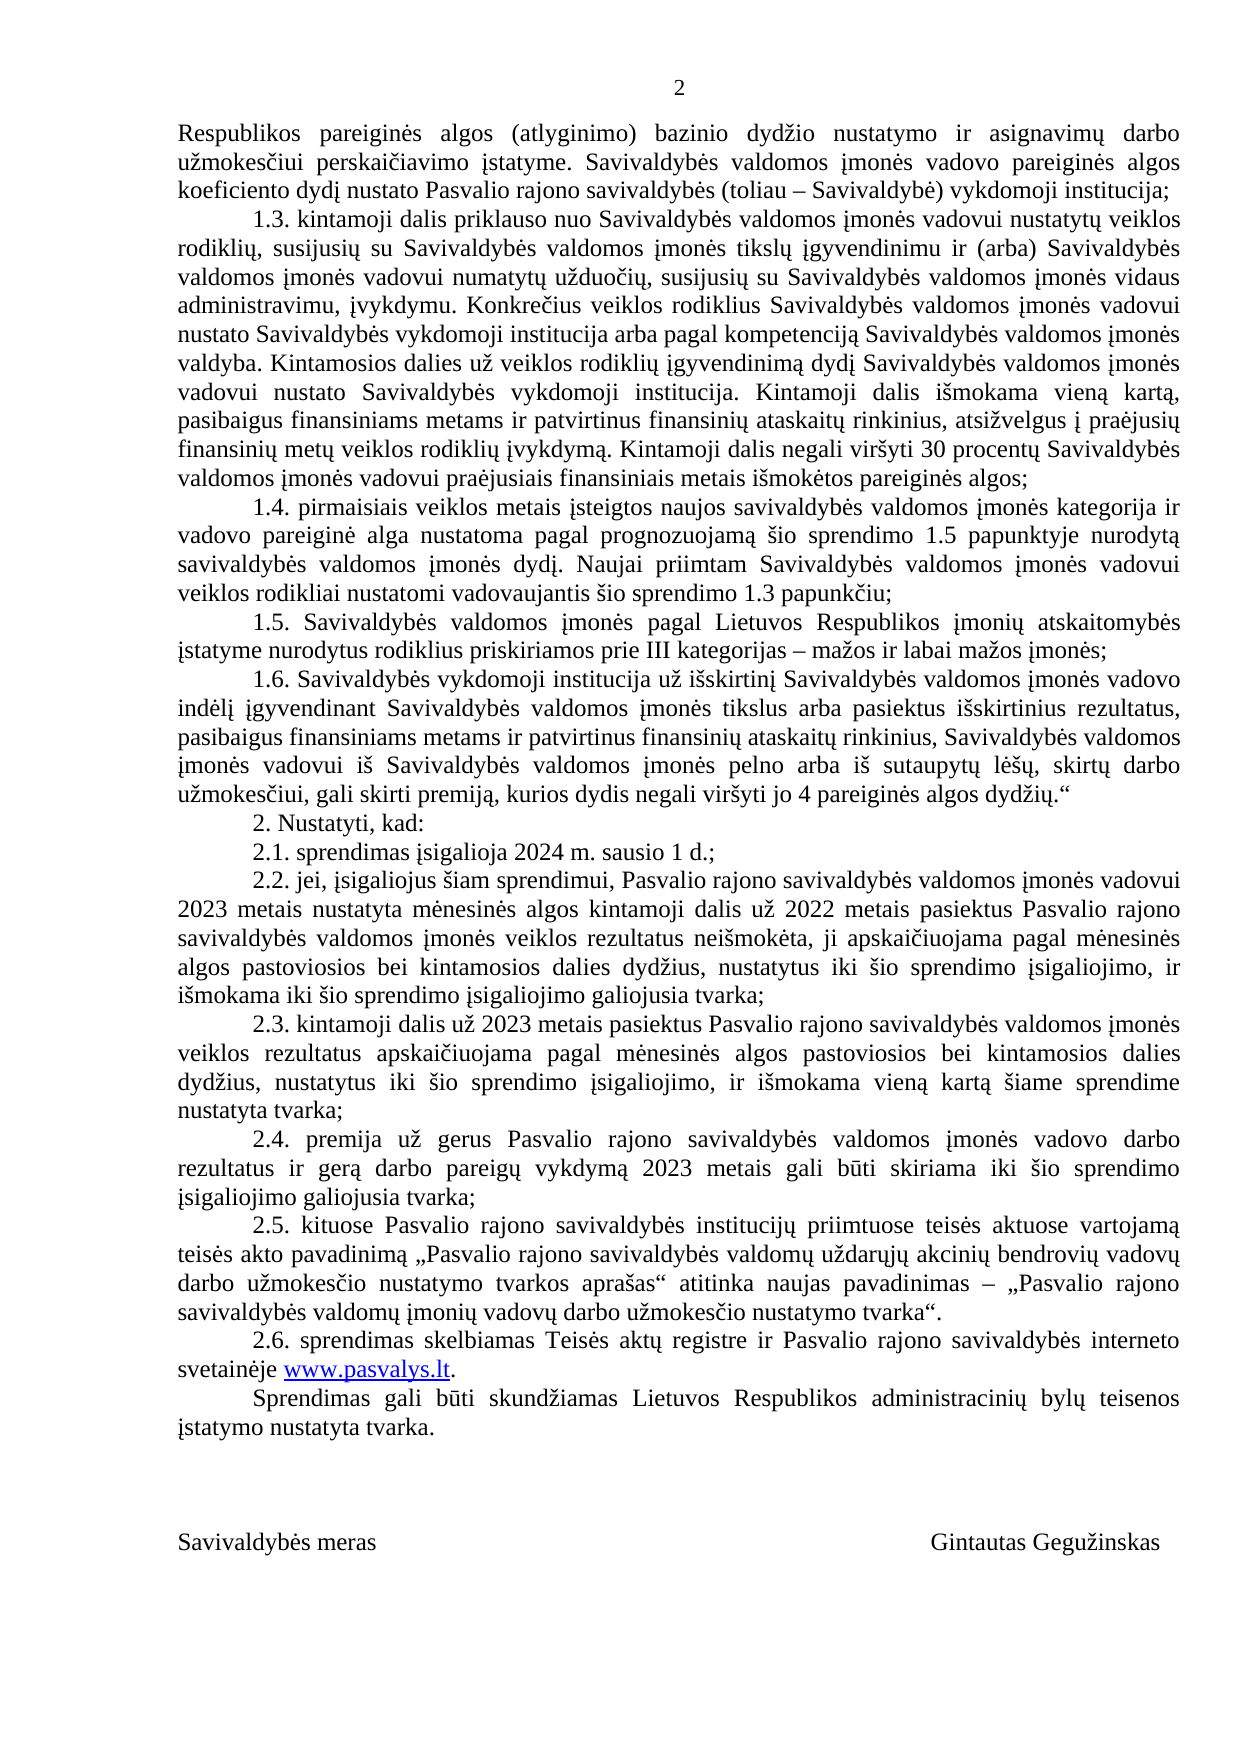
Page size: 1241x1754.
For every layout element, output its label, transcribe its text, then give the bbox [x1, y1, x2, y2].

text 2. Nustatyti, kad: [177, 808, 1181, 837]
text 2.6. sprendimas skelbiamas Teisės aktų registre ir Pasvalio rajono savivaldybės interneto svetainėje www.pasvalys.lt. [177, 1326, 1181, 1383]
text 2.1. sprendimas įsigalioja 2024 m. sausio 1 d.; [177, 837, 1181, 866]
text 2.5. kituose Pasvalio rajono savivaldybės institucijų priimtuose teisės aktuose vartojamą teisės akto pavadinimą „Pasvalio rajono savivaldybės valdomų uždarųjų akcinių bendrovių vadovų darbo užmokesčio nustatymo tvarkos aprašas“ atitinka naujas pavadinimas – „Pasvalio rajono savivaldybės valdomų įmonių vadovų darbo užmokesčio nustatymo tvarka“. [177, 1211, 1181, 1326]
text 2.2. jei, įsigaliojus šiam sprendimui, Pasvalio rajono savivaldybės valdomos įmonės vadovui 2023 metais nustatyta mėnesinės algos kintamoji dalis už 2022 metais pasiektus Pasvalio rajono savivaldybės valdomos įmonės veiklos rezultatus neišmokėta, ji apskaičiuojama pagal mėnesinės algos pastoviosios bei kintamosios dalies dydžius, nustatytus iki šio sprendimo įsigaliojimo, ir išmokama iki šio sprendimo įsigaliojimo galiojusia tvarka; [177, 866, 1181, 1009]
text 2.3. kintamoji dalis už 2023 metais pasiektus Pasvalio rajono savivaldybės valdomos įmonės veiklos rezultatus apskaičiuojama pagal mėnesinės algos pastoviosios bei kintamosios dalies dydžius, nustatytus iki šio sprendimo įsigaliojimo, ir išmokama vieną kartą šiame sprendime nustatyta tvarka; [177, 1009, 1181, 1124]
text Respublikos pareiginės algos (atlyginimo) bazinio dydžio nustatymo ir asignavimų darbo užmokesčiui perskaičiavimo įstatyme. Savivaldybės valdomos įmonės vadovo pareiginės algos koeficiento dydį nustato Pasvalio rajono savivaldybės (toliau – Savivaldybė) vykdomoji institucija; [177, 118, 1181, 204]
text 2.4. premija už gerus Pasvalio rajono savivaldybės valdomos įmonės vadovo darbo rezultatus ir gerą darbo pareigų vykdymą 2023 metais gali būti skiriama iki šio sprendimo įsigaliojimo galiojusia tvarka; [177, 1124, 1181, 1211]
text 1.3. kintamoji dalis priklauso nuo Savivaldybės valdomos įmonės vadovui nustatytų veiklos rodiklių, susijusių su Savivaldybės valdomos įmonės tikslų įgyvendinimu ir (arba) Savivaldybės valdomos įmonės vadovui numatytų užduočių, susijusių su Savivaldybės valdomos įmonės vidaus administravimu, įvykdymu. Konkrečius veiklos rodiklius Savivaldybės valdomos įmonės vadovui nustato Savivaldybės vykdomoji institucija arba pagal kompetenciją Savivaldybės valdomos įmonės valdyba. Kintamosios dalies už veiklos rodiklių įgyvendinimą dydį Savivaldybės valdomos įmonės vadovui nustato Savivaldybės vykdomoji institucija. Kintamoji dalis išmokama vieną kartą, pasibaigus finansiniams metams ir patvirtinus finansinių ataskaitų rinkinius, atsižvelgus į praėjusių finansinių metų veiklos rodiklių įvykdymą. Kintamoji dalis negali viršyti 30 procentų Savivaldybės valdomos įmonės vadovui praėjusiais finansiniais metais išmokėtos pareiginės algos; [177, 204, 1181, 492]
text 1.4. pirmaisiais veiklos metais įsteigtos naujos savivaldybės valdomos įmonės kategorija ir vadovo pareiginė alga nustatoma pagal prognozuojamą šio sprendimo 1.5 papunktyje nurodytą savivaldybės valdomos įmonės dydį. Naujai priimtam Savivaldybės valdomos įmonės vadovui veiklos rodikliai nustatomi vadovaujantis šio sprendimo 1.3 papunkčiu; [177, 492, 1181, 607]
text Sprendimas gali būti skundžiamas Lietuvos Respublikos administracinių bylų teisenos įstatymo nustatyta tvarka. [177, 1383, 1181, 1441]
text Savivaldybės meras Gintautas Gegužinskas [177, 1527, 1181, 1556]
text 1.5. Savivaldybės valdomos įmonės pagal Lietuvos Respublikos įmonių atskaitomybės įstatyme nurodytus rodiklius priskiriamos prie III kategorijas – mažos ir labai mažos įmonės; [177, 607, 1181, 664]
text 1.6. Savivaldybės vykdomoji institucija už išskirtinį Savivaldybės valdomos įmonės vadovo indėlį įgyvendinant Savivaldybės valdomos įmonės tikslus arba pasiektus išskirtinius rezultatus, pasibaigus finansiniams metams ir patvirtinus finansinių ataskaitų rinkinius, Savivaldybės valdomos įmonės vadovui iš Savivaldybės valdomos įmonės pelno arba iš sutaupytų lėšų, skirtų darbo užmokesčiui, gali skirti premiją, kurios dydis negali viršyti jo 4 pareiginės algos dydžių.“ [177, 664, 1181, 808]
